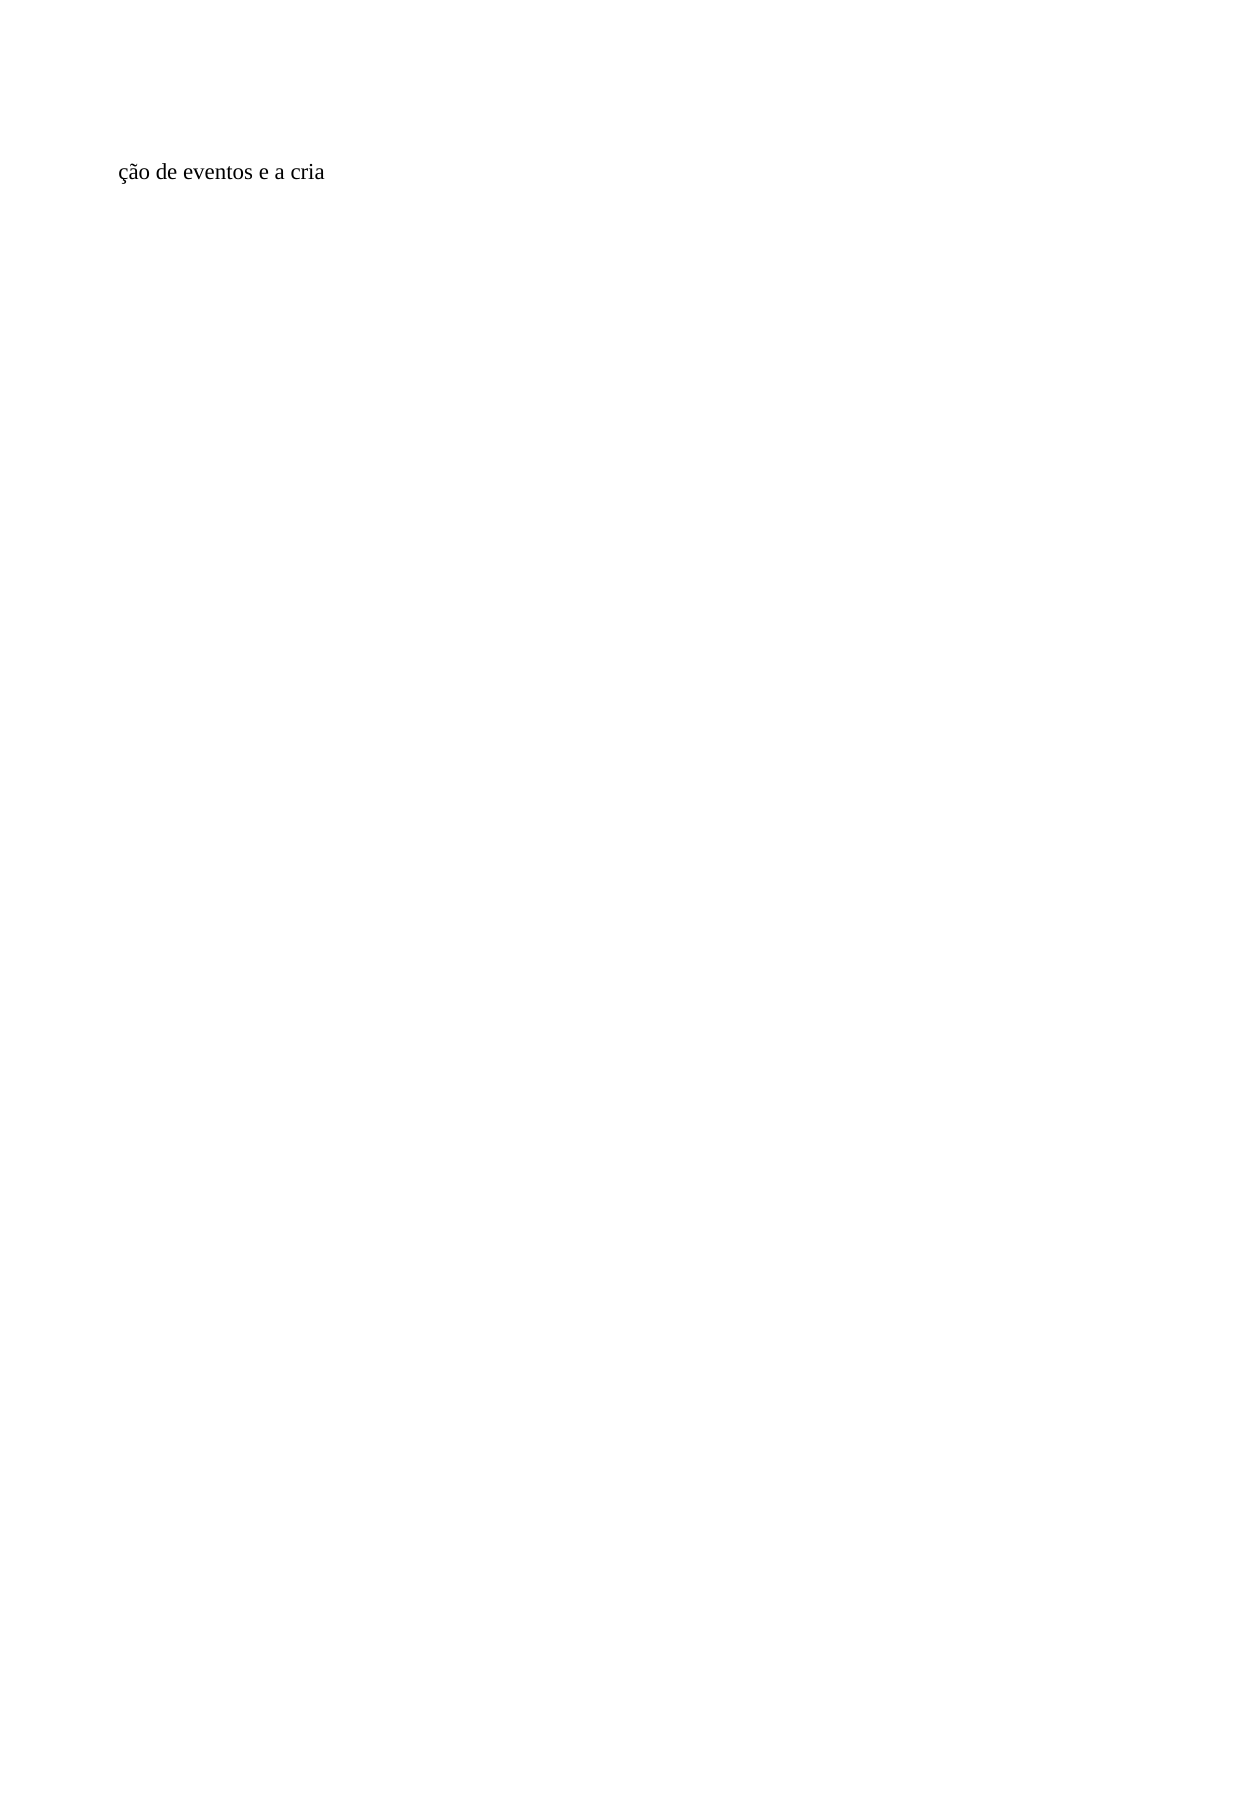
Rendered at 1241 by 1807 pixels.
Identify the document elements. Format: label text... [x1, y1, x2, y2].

text ção de eventos e a cria [118, 158, 1164, 184]
